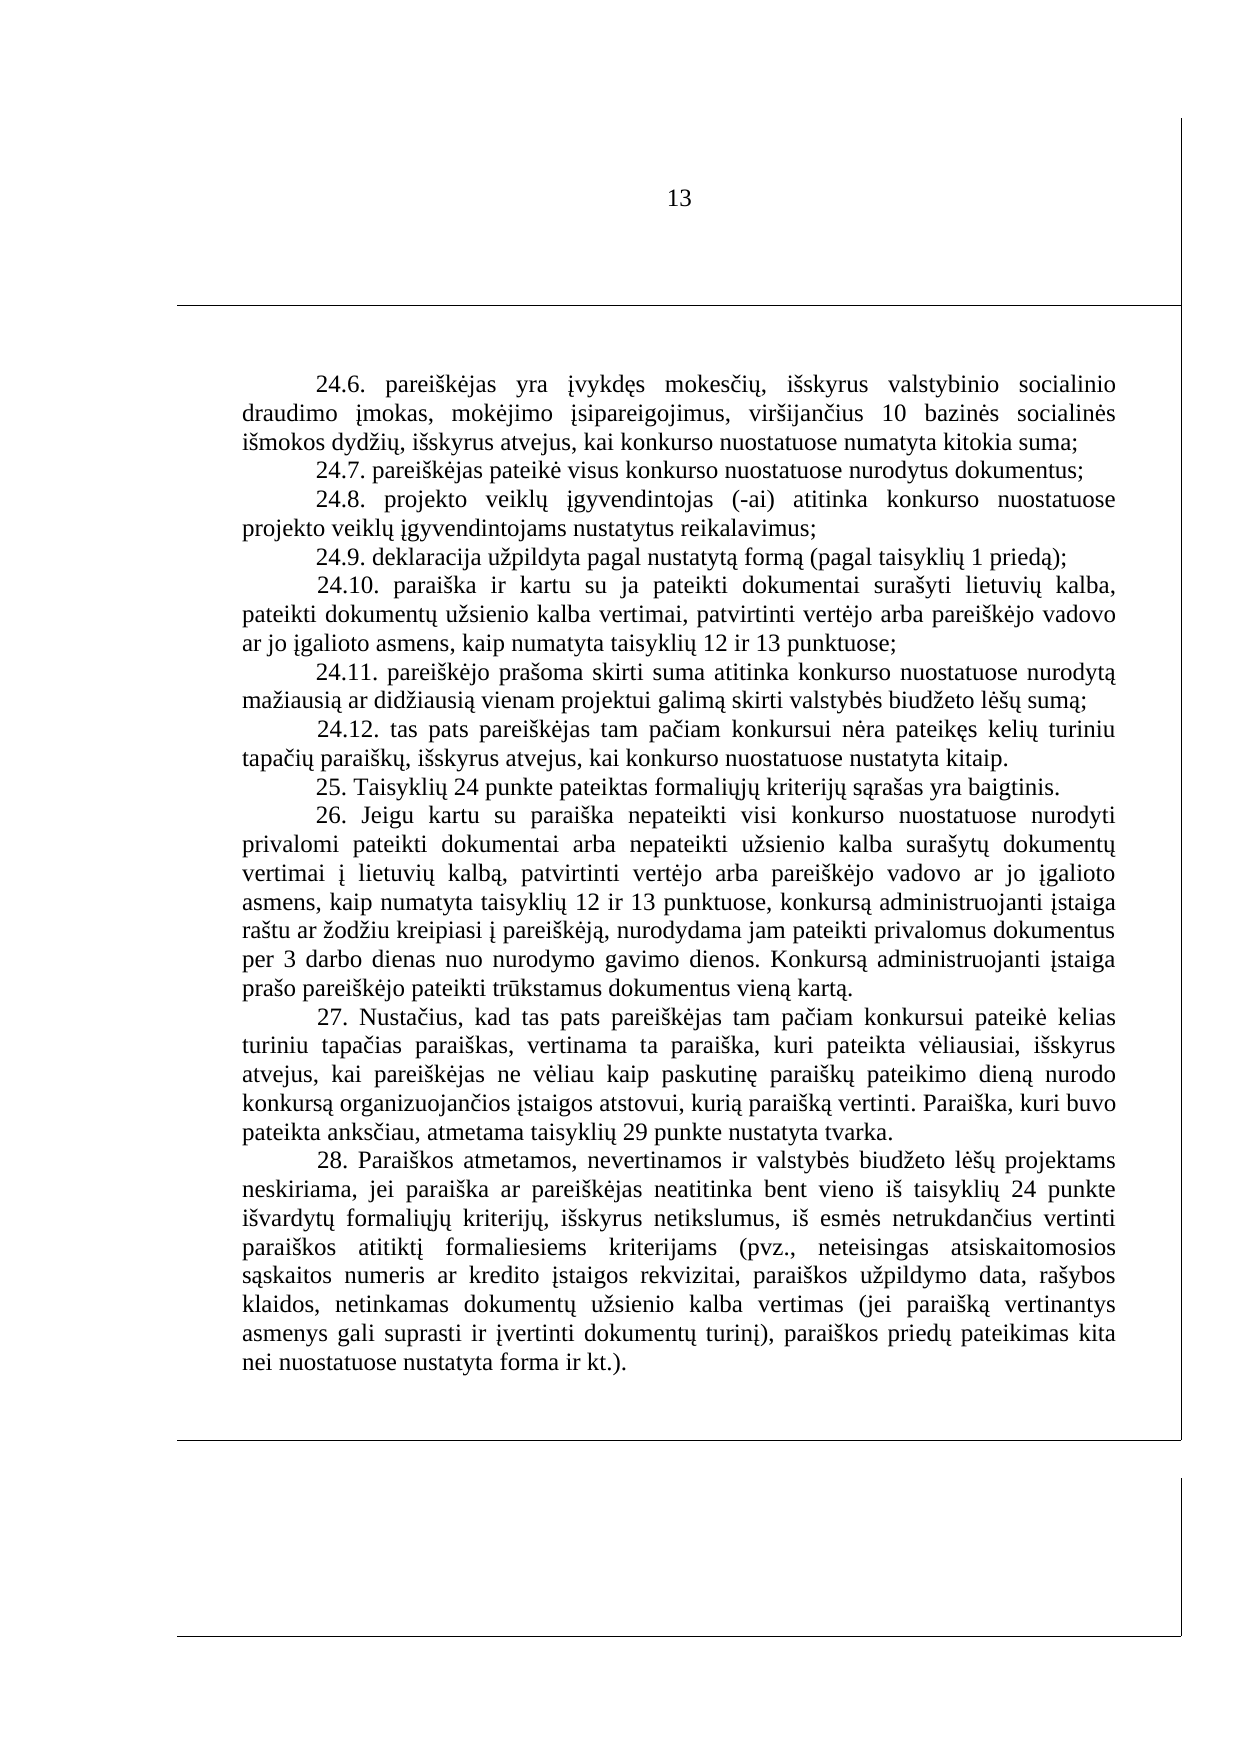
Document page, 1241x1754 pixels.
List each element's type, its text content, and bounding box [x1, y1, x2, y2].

text 24.6. pareiškėjas yra įvykdęs mokesčių, išskyrus valstybinio socialinio draudimo įmokas, mokėjimo įsipareigojimus, viršijančius 10 bazinės socialinės išmokos dydžių, išskyrus atvejus, kai konkurso nuostatuose numatyta kitokia suma; [177, 305, 1181, 456]
text 28. Paraiškos atmetamos, nevertinamos ir valstybės biudžeto lėšų projektams neskiriama, jei paraiška ar pareiškėjas neatitinka bent vieno iš taisyklių 24 punkte išvardytų formaliųjų kriterijų, išskyrus netikslumus, iš esmės netrukdančius vertinti paraiškos atitiktį formaliesiems kriterijams (pvz., neteisingas atsiskaitomosios sąskaitos numeris ar kredito įstaigos rekvizitai, paraiškos užpildymo data, rašybos klaidos, netinkamas dokumentų užsienio kalba vertimas (jei paraišką vertinantys asmenys gali suprasti ir įvertinti dokumentų turinį), paraiškos priedų pateikimas kita nei nuostatuose nustatyta forma ir kt.). [177, 1146, 1181, 1440]
text 24.7. pareiškėjas pateikė visus konkurso nuostatuose nurodytus dokumentus; [177, 456, 1181, 484]
text 26. Jeigu kartu su paraiška nepateikti visi konkurso nuostatuose nurodyti privalomi pateikti dokumentai arba nepateikti užsienio kalba surašytų dokumentų vertimai į lietuvių kalbą, patvirtinti vertėjo arba pareiškėjo vadovo ar jo įgalioto asmens, kaip numatyta taisyklių 12 ir 13 punktuose, konkursą administruojanti įstaiga raštu ar žodžiu kreipiasi į pareiškėją, nurodydama jam pateikti privalomus dokumentus per 3 darbo dienas nuo nurodymo gavimo dienos. Konkursą administruojanti įstaiga prašo pareiškėjo pateikti trūkstamus dokumentus vieną kartą. [177, 801, 1181, 1002]
text 24.12. tas pats pareiškėjas tam pačiam konkursui nėra pateikęs kelių turiniu tapačių paraiškų, išskyrus atvejus, kai konkurso nuostatuose nustatyta kitaip. [177, 714, 1181, 772]
text 24.8. projekto veiklų įgyvendintojas (-ai) atitinka konkurso nuostatuose projekto veiklų įgyvendintojams nustatytus reikalavimus; [177, 484, 1181, 542]
text 24.11. pareiškėjo prašoma skirti suma atitinka konkurso nuostatuose nurodytą mažiausią ar didžiausią vienam projektui galimą skirti valstybės biudžeto lėšų sumą; [177, 657, 1181, 714]
text 24.10. paraiška ir kartu su ja pateikti dokumentai surašyti lietuvių kalba, pateikti dokumentų užsienio kalba vertimai, patvirtinti vertėjo arba pareiškėjo vadovo ar jo įgalioto asmens, kaip numatyta taisyklių 12 ir 13 punktuose; [177, 571, 1181, 657]
text 27. Nustačius, kad tas pats pareiškėjas tam pačiam konkursui pateikė kelias turiniu tapačias paraiškas, vertinama ta paraiška, kuri pateikta vėliausiai, išskyrus atvejus, kai pareiškėjas ne vėliau kaip paskutinę paraiškų pateikimo dieną nurodo konkursą organizuojančios įstaigos atstovui, kurią paraišką vertinti. Paraiška, kuri buvo pateikta anksčiau, atmetama taisyklių 29 punkte nustatyta tvarka. [177, 1002, 1181, 1146]
text 24.9. deklaracija užpildyta pagal nustatytą formą (pagal taisyklių 1 priedą); [177, 542, 1181, 571]
text 25. Taisyklių 24 punkte pateiktas formaliųjų kriterijų sąrašas yra baigtinis. [177, 772, 1181, 801]
